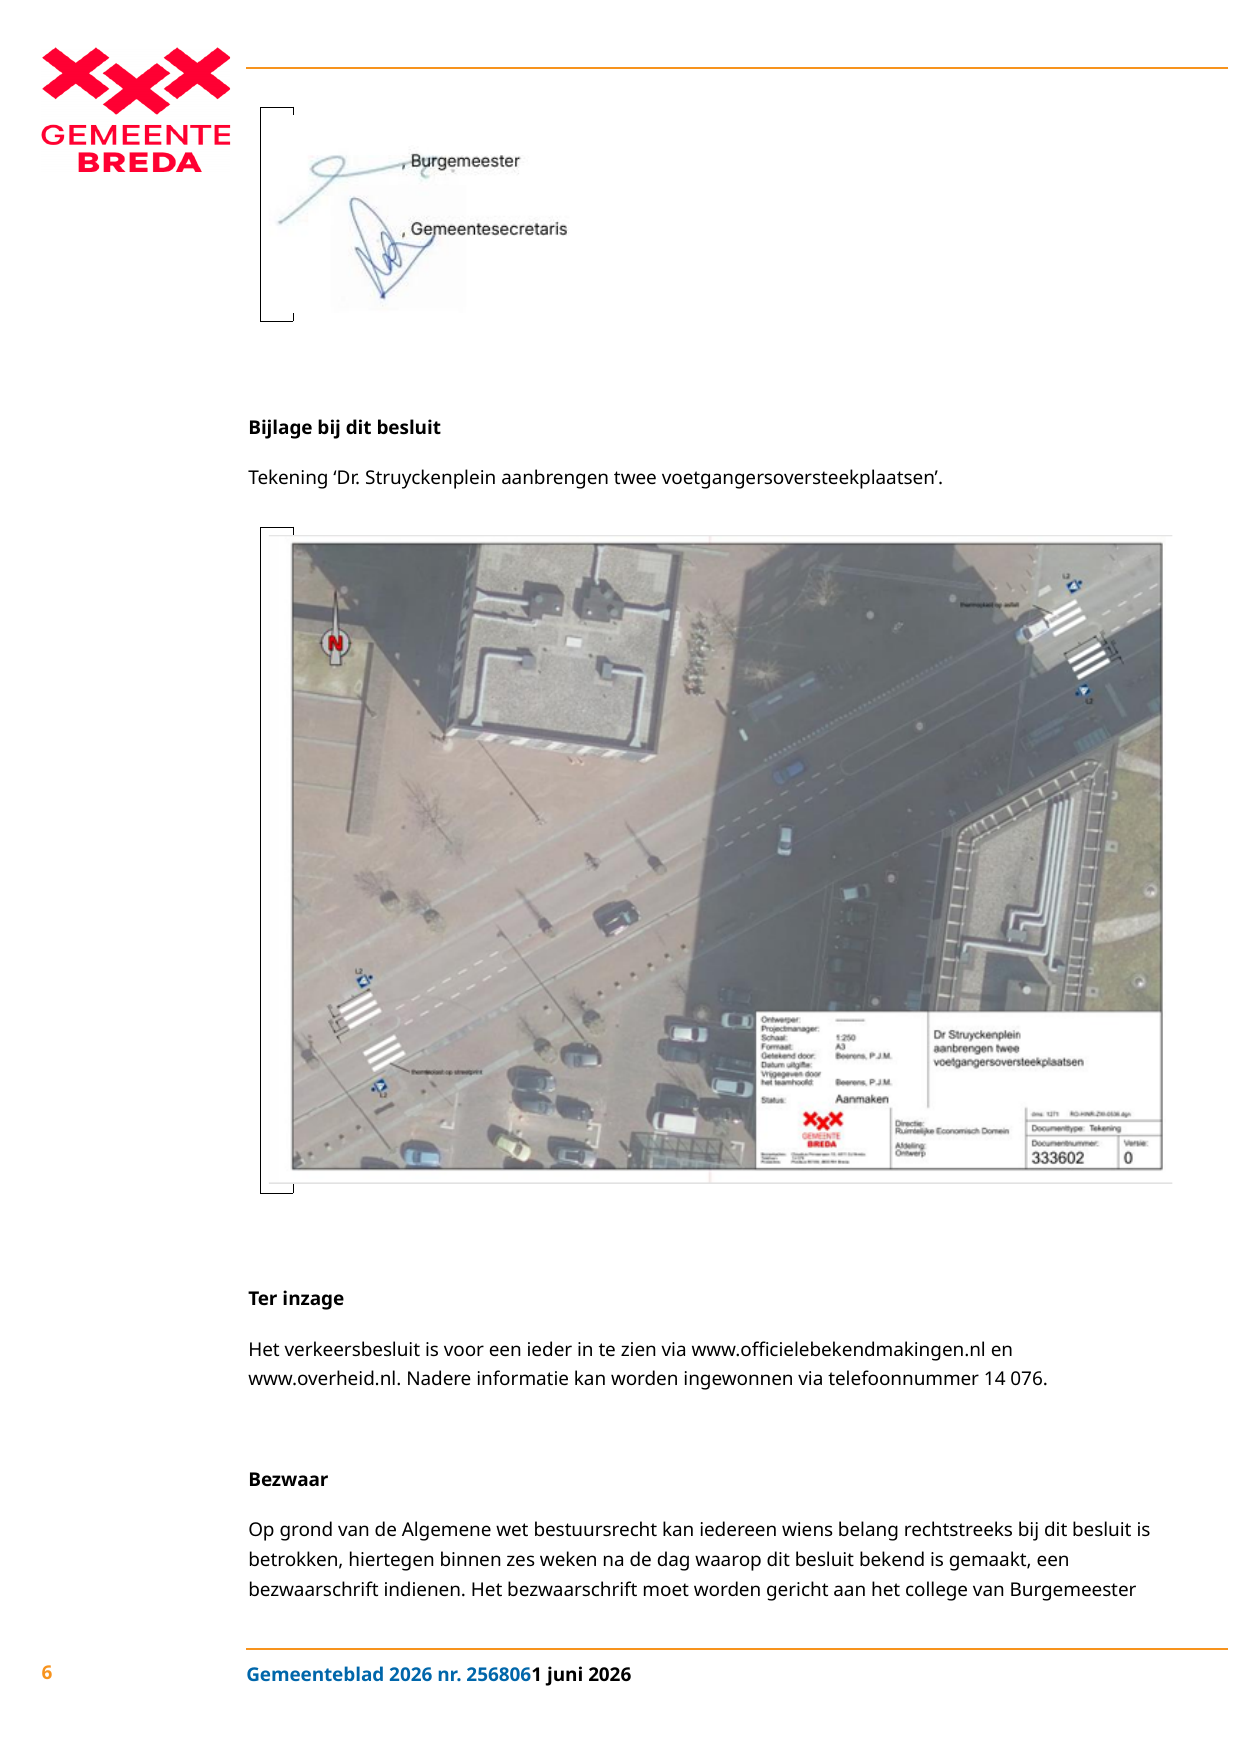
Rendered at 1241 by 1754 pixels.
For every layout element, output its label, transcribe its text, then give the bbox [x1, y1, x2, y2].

text Ter inzage [248, 1285, 1152, 1311]
picture [268, 115, 651, 313]
text Op grond van de Algemene wet bestuursrecht kan iedereen wiens belang rechtstreeks bij dit besluit is betrokken, hiertegen binnen zes weken na de dag waarop dit besluit bekend is gemaakt, een bezwaarschrift indienen. Het bezwaarschrift moet worden gericht aan het college van Burgemeester [248, 1517, 1152, 1602]
text Bezwaar [248, 1466, 1152, 1492]
text Het verkeersbesluit is voor een ieder in te zien via www.officielebekendmakingen.nl en www.overheid.nl. Nadere informatie kan worden ingewonnen via telefoonnummer 14 076. [248, 1336, 1152, 1391]
picture [41, 47, 231, 172]
text Tekening ‘Dr. Struyckenplein aanbrengen twee voetgangersoversteekplaatsen’. [248, 464, 1152, 490]
picture [268, 535, 1173, 1184]
text Bijlage bij dit besluit [248, 414, 1152, 439]
